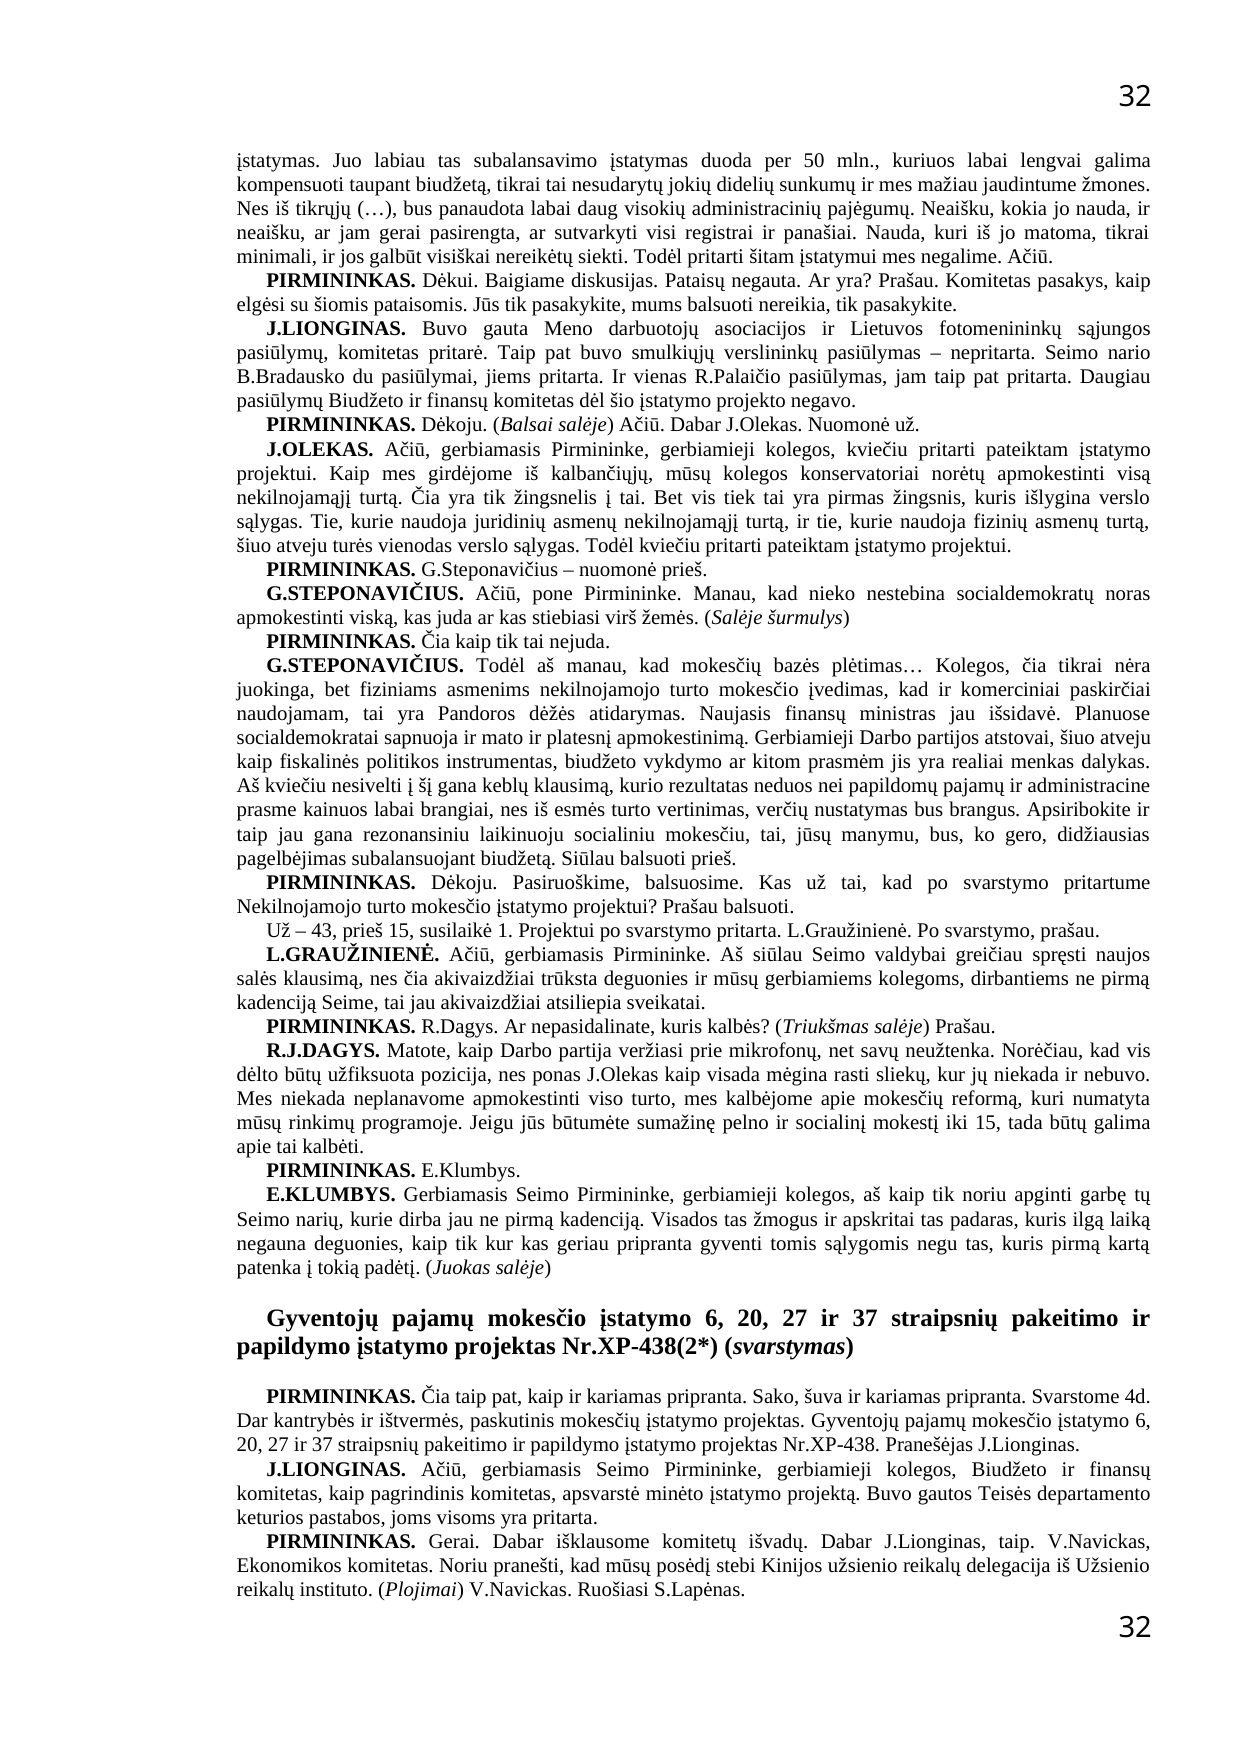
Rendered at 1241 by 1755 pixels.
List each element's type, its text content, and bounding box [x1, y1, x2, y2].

text PIRMININKAS. E.Klumbys. [236, 1158, 1152, 1182]
text J.OLEKAS. Ačiū, gerbiamasis Pirmininke, gerbiamieji kolegos, kviečiu pritarti pateiktam įstatymo projektui. Kaip mes girdėjome iš kalbančiųjų, mūsų kolegos konservatoriai norėtų apmokestinti visą nekilnojamąjį turtą. Čia yra tik žingsnelis į tai. Bet vis tiek tai yra pirmas žingsnis, kuris išlygina verslo sąlygas. Tie, kurie naudoja juridinių asmenų nekilnojamąjį turtą, ir tie, kurie naudoja fizinių asmenų turtą, šiuo atveju turės vienodas verslo sąlygas. Todėl kviečiu pritarti pateiktam įstatymo projektui. [236, 436, 1152, 557]
text G.STEPONAVIČIUS. Todėl aš manau, kad mokesčių bazės plėtimas… Kolegos, čia tikrai nėra juokinga, bet fiziniams asmenims nekilnojamojo turto mokesčio įvedimas, kad ir komerciniai paskirčiai naudojamam, tai yra Pandoros dėžės atidarymas. Naujasis finansų ministras jau išsidavė. Planuose socialdemokratai sapnuoja ir mato ir platesnį apmokestinimą. Gerbiamieji Darbo partijos atstovai, šiuo atveju kaip fiskalinės politikos instrumentas, biudžeto vykdymo ar kitom prasmėm jis yra realiai menkas dalykas. Aš kviečiu nesivelti į šį gana keblų klausimą, kurio rezultatas neduos nei papildomų pajamų ir administracine prasme kainuos labai brangiai, nes iš esmės turto vertinimas, verčių nustatymas bus brangus. Apsiribokite ir taip jau gana rezonansiniu laikinuoju socialiniu mokesčiu, tai, jūsų manymu, bus, ko gero, didžiausias pagelbėjimas subalansuojant biudžetą. Siūlau balsuoti prieš. [236, 653, 1152, 869]
text L.GRAUŽINIENĖ. Ačiū, gerbiamasis Pirmininke. Aš siūlau Seimo valdybai greičiau spręsti naujos salės klausimą, nes čia akivaizdžiai trūksta deguonies ir mūsų gerbiamiems kolegoms, dirbantiems ne pirmą kadenciją Seime, tai jau akivaizdžiai atsiliepia sveikatai. [236, 942, 1152, 1014]
text PIRMININKAS. Dėkoju. (Balsai salėje) Ačiū. Dabar J.Olekas. Nuomonė už. [236, 412, 1152, 436]
text PIRMININKAS. Dėkui. Baigiame diskusijas. Pataisų negauta. Ar yra? Prašau. Komitetas pasakys, kaip elgėsi su šiomis pataisomis. Jūs tik pasakykite, mums balsuoti nereikia, tik pasakykite. [236, 268, 1152, 316]
text R.J.DAGYS. Matote, kaip Darbo partija veržiasi prie mikrofonų, net savų neužtenka. Norėčiau, kad vis dėlto būtų užfiksuota pozicija, nes ponas J.Olekas kaip visada mėgina rasti sliekų, kur jų niekada ir nebuvo. Mes niekada neplanavome apmokestinti viso turto, mes kalbėjome apie mokesčių reformą, kuri numatyta mūsų rinkimų programoje. Jeigu jūs būtumėte sumažinę pelno ir socialinį mokestį iki 15, tada būtų galima apie tai kalbėti. [236, 1038, 1152, 1158]
text Už – 43, prieš 15, susilaikė 1. Projektui po svarstymo pritarta. L.Graužinienė. Po svarstymo, prašau. [236, 918, 1152, 942]
text PIRMININKAS. Gerai. Dabar išklausome komitetų išvadų. Dabar J.Lionginas, taip. V.Navickas, Ekonomikos komitetas. Noriu pranešti, kad mūsų posėdį stebi Kinijos užsienio reikalų delegacija iš Užsienio reikalų instituto. (Plojimai) V.Navickas. Ruošiasi S.Lapėnas. [236, 1529, 1152, 1601]
text J.LIONGINAS. Ačiū, gerbiamasis Seimo Pirmininke, gerbiamieji kolegos, Biudžeto ir finansų komitetas, kaip pagrindinis komitetas, apsvarstė minėto įstatymo projektą. Buvo gautos Teisės departamento keturios pastabos, joms visoms yra pritarta. [236, 1456, 1152, 1529]
text G.STEPONAVIČIUS. Ačiū, pone Pirmininke. Manau, kad nieko nestebina socialdemokratų noras apmokestinti viską, kas juda ar kas stiebiasi virš žemės. (Salėje šurmulys) [236, 581, 1152, 629]
text E.KLUMBYS. Gerbiamasis Seimo Pirmininke, gerbiamieji kolegos, aš kaip tik noriu apginti garbę tų Seimo narių, kurie dirba jau ne pirmą kadenciją. Visados tas žmogus ir apskritai tas padaras, kuris ilgą laiką negauna deguonies, kaip tik kur kas geriau pripranta gyventi tomis sąlygomis negu tas, kuris pirmą kartą patenka į tokią padėtį. (Juokas salėje) [236, 1182, 1152, 1279]
text įstatymas. Juo labiau tas subalansavimo įstatymas duoda per 50 mln., kuriuos labai lengvai galima kompensuoti taupant biudžetą, tikrai tai nesudarytų jokių didelių sunkumų ir mes mažiau jaudintume žmones. Nes iš tikrųjų (…), bus panaudota labai daug visokių administracinių pajėgumų. Neaišku, kokia jo nauda, ir neaišku, ar jam gerai pasirengta, ar sutvarkyti visi registrai ir panašiai. Nauda, kuri iš jo matoma, tikrai minimali, ir jos galbūt visiškai nereikėtų siekti. Todėl pritarti šitam įstatymui mes negalime. Ačiū. [236, 148, 1152, 268]
text Gyventojų pajamų mokesčio įstatymo 6, 20, 27 ir 37 straipsnių pakeitimo ir papildymo įstatymo projektas Nr.XP-438(2*) (svarstymas) [236, 1303, 1152, 1360]
text PIRMININKAS. Dėkoju. Pasiruoškime, balsuosime. Kas už tai, kad po svarstymo pritartume Nekilnojamojo turto mokesčio įstatymo projektui? Prašau balsuoti. [236, 869, 1152, 918]
text PIRMININKAS. G.Steponavičius – nuomonė prieš. [236, 557, 1152, 581]
text PIRMININKAS. R.Dagys. Ar nepasidalinate, kuris kalbės? (Triukšmas salėje) Prašau. [236, 1014, 1152, 1038]
text J.LIONGINAS. Buvo gauta Meno darbuotojų asociacijos ir Lietuvos fotomenininkų sąjungos pasiūlymų, komitetas pritarė. Taip pat buvo smulkiųjų verslininkų pasiūlymas – nepritarta. Seimo nario B.Bradausko du pasiūlymai, jiems pritarta. Ir vienas R.Palaičio pasiūlymas, jam taip pat pritarta. Daugiau pasiūlymų Biudžeto ir finansų komitetas dėl šio įstatymo projekto negavo. [236, 316, 1152, 412]
text PIRMININKAS. Čia taip pat, kaip ir kariamas pripranta. Sako, šuva ir kariamas pripranta. Svarstome 4d. Dar kantrybės ir ištvermės, paskutinis mokesčių įstatymo projektas. Gyventojų pajamų mokesčio įstatymo 6, 20, 27 ir 37 straipsnių pakeitimo ir papildymo įstatymo projektas Nr.XP-438. Pranešėjas J.Lionginas. [236, 1384, 1152, 1456]
text PIRMININKAS. Čia kaip tik tai nejuda. [236, 629, 1152, 653]
